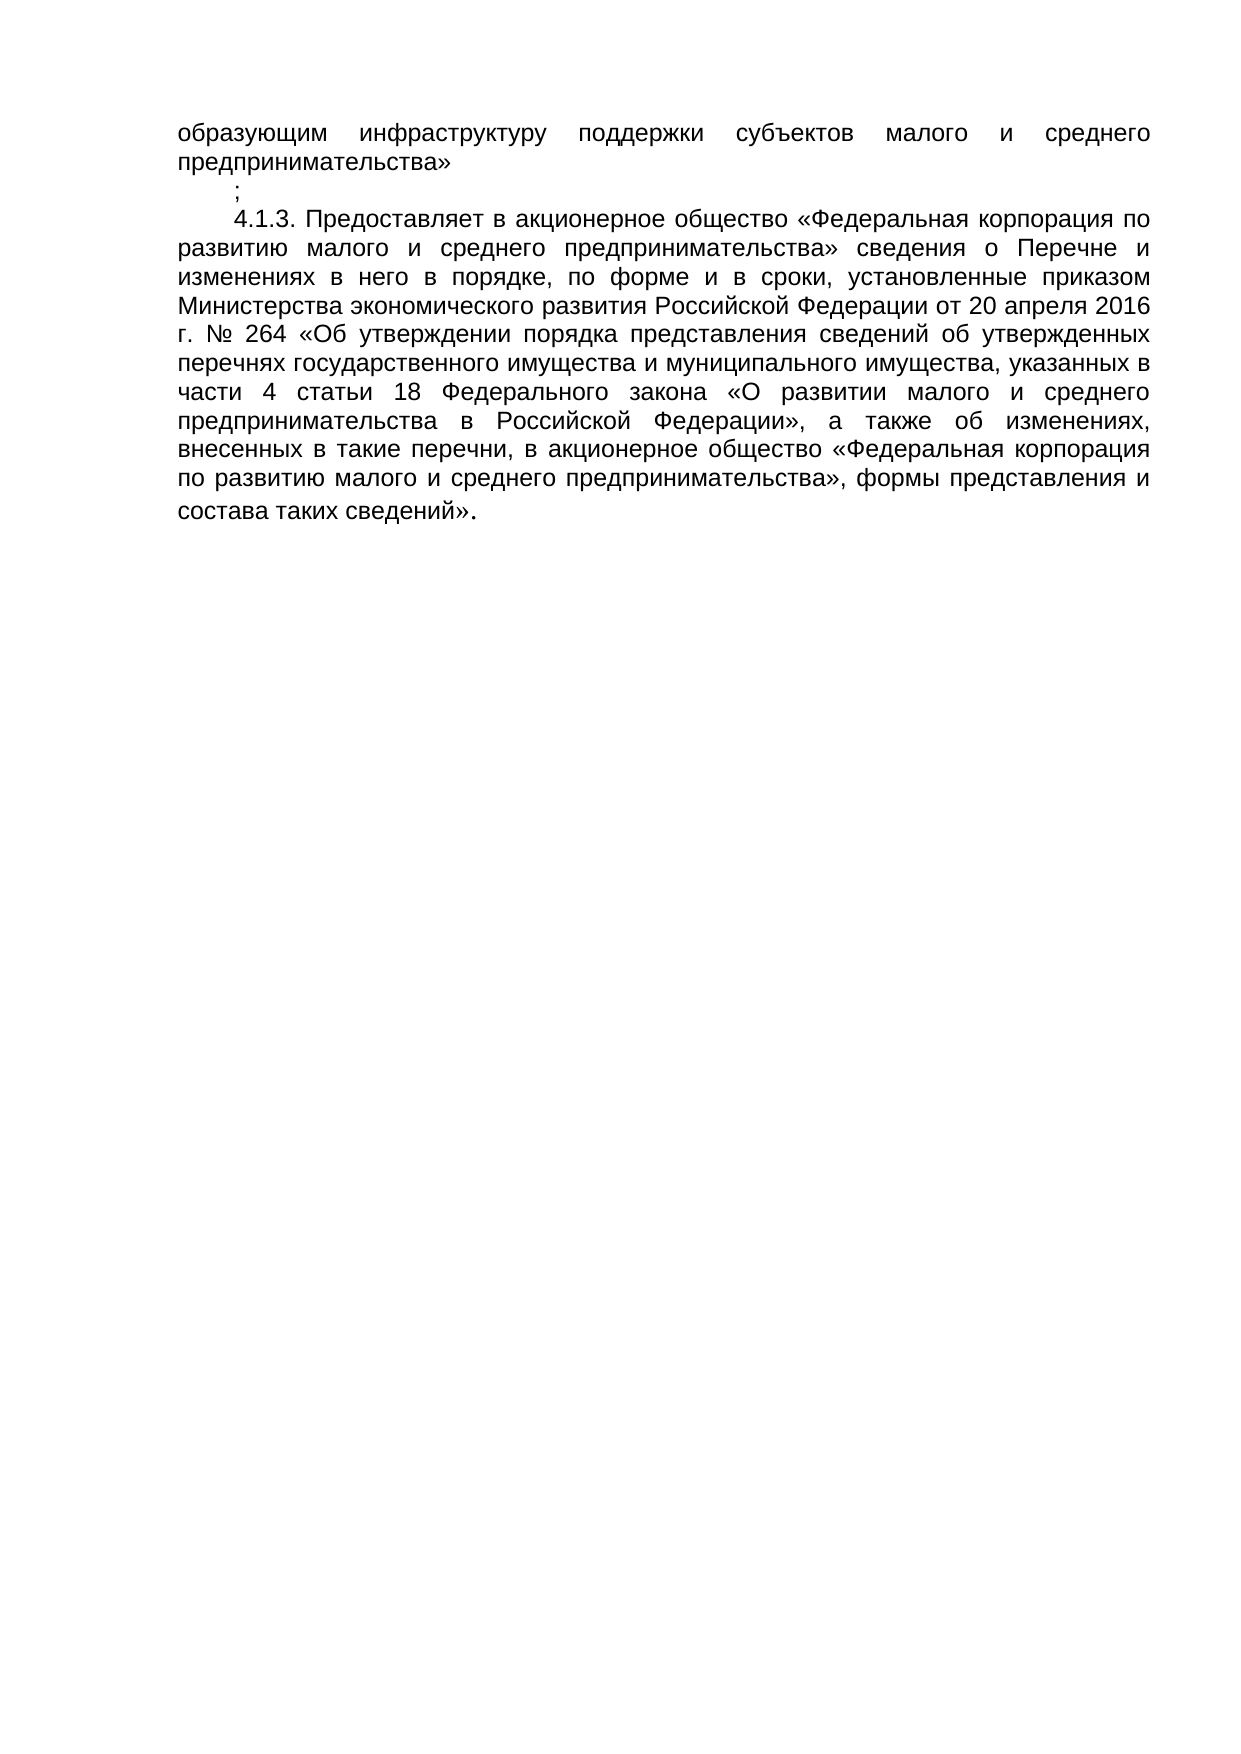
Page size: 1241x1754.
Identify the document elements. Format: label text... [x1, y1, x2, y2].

text 4.1.3. Предоставляет в акционерное общество «Федеральная корпорация по развитию малого и среднего предпринимательства» сведения о Перечне и изменениях в него в порядке, по форме и в сроки, установленные приказом Министерства экономического развития Российской Федерации от 20 апреля 2016 г. № 264 «Об утверждении порядка представления сведений об утвержденных перечнях государственного имущества и муниципального имущества, указанных в части 4 статьи 18 Федерального закона «О развитии малого и среднего предпринимательства в Российской Федерации», а также об изменениях, внесенных в такие перечни, в акционерное общество «Федеральная корпорация по развитию малого и среднего предпринимательства», формы представления и состава таких сведений». [177, 204, 1152, 525]
text образующим инфраструктуру поддержки субъектов малого и среднего предпринимательства» [177, 118, 1152, 176]
text ; [177, 176, 1152, 204]
